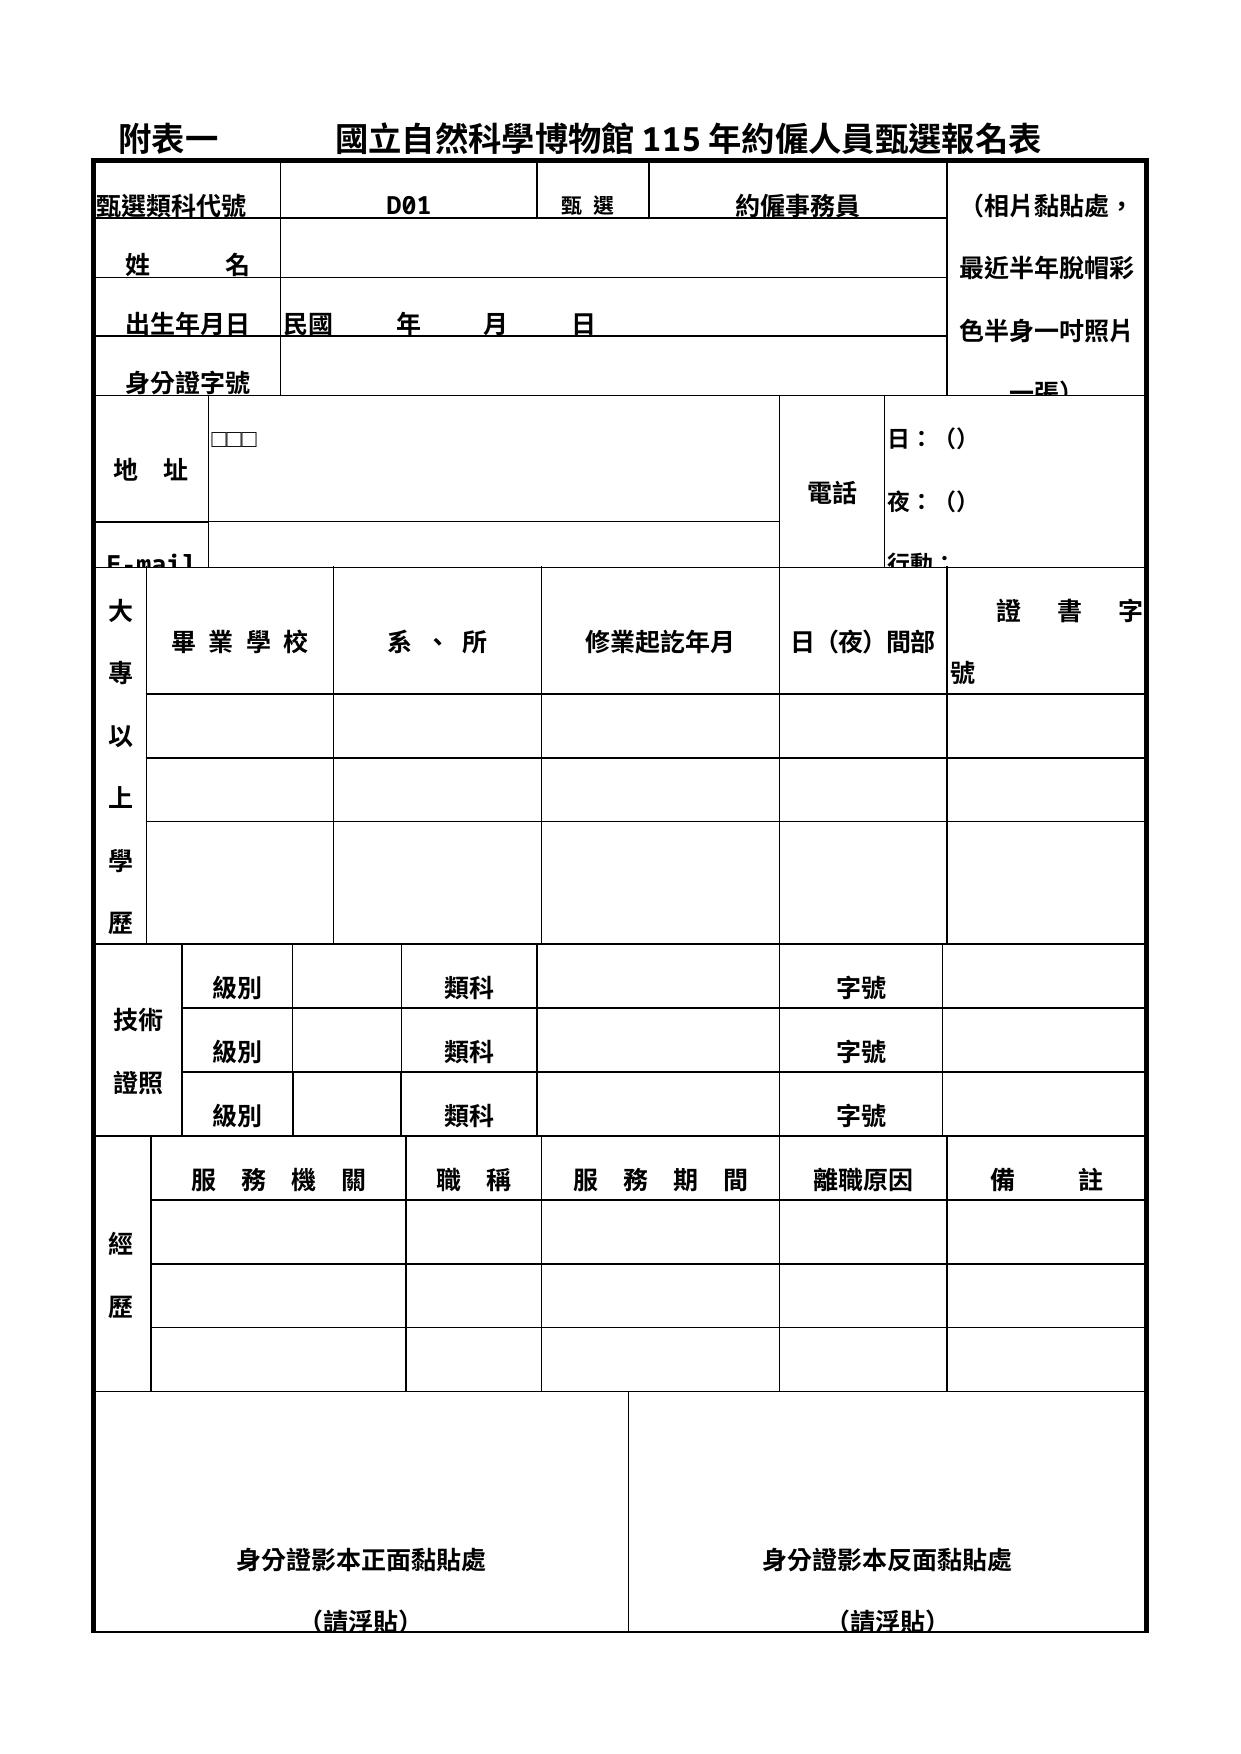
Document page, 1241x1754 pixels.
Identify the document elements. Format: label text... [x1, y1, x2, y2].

table_cell [538, 1009, 779, 1071]
table_cell 身分證字號 [96, 337, 280, 394]
table_cell [147, 759, 333, 821]
table_cell [542, 822, 779, 943]
table_cell [948, 759, 1144, 821]
table_cell 職 稱 [407, 1137, 541, 1199]
table_cell [281, 337, 946, 394]
table_cell [538, 945, 779, 1007]
table_cell [293, 945, 401, 1007]
table_cell [542, 759, 779, 821]
table_cell [407, 1328, 541, 1391]
table_cell [780, 1201, 946, 1263]
table_cell [407, 1201, 541, 1263]
table_cell 經歷 [96, 1137, 150, 1391]
table_cell [152, 1328, 405, 1391]
table_cell [334, 822, 541, 943]
table_cell [334, 759, 541, 821]
table_cell [780, 1265, 946, 1327]
table_cell 類科 [402, 945, 536, 1007]
table_cell 級別 [183, 1073, 292, 1135]
table_cell 大專以上學歷 [96, 568, 146, 943]
table_cell [334, 695, 541, 757]
table_cell 日（夜）間部 [780, 568, 946, 693]
table_cell [209, 522, 779, 566]
table_cell 地 址 [96, 396, 208, 521]
table_cell 離職原因 [780, 1137, 946, 1199]
table_cell 服 務 機 關 [152, 1137, 405, 1199]
table_cell [152, 1201, 405, 1263]
table_header 甄選類科代號 [96, 163, 280, 217]
table_cell 字號 [780, 945, 942, 1007]
table_cell [948, 1201, 1144, 1263]
table_cell [542, 1201, 779, 1263]
table_cell 服 務 期 間 [542, 1137, 779, 1199]
table_cell 技術 證照 [96, 945, 181, 1135]
table_cell [542, 1328, 779, 1391]
table_cell 出生年月日 [96, 278, 280, 335]
table_header D01 [281, 163, 536, 217]
table_cell [542, 695, 779, 757]
table_cell 類科 [402, 1073, 536, 1135]
table_cell [281, 219, 946, 276]
table_cell 字號 [780, 1009, 942, 1071]
table_cell [780, 822, 946, 943]
table_cell E-mail [96, 523, 208, 566]
table_cell [943, 1073, 1144, 1135]
table_cell [293, 1009, 401, 1071]
table_cell 民國 年 月 日 [281, 278, 946, 335]
table_cell [538, 1073, 779, 1135]
table_cell [294, 1073, 400, 1135]
table_cell □□□ [209, 396, 779, 521]
table_cell [948, 822, 1144, 943]
table_cell 類科 [402, 1009, 536, 1071]
table_cell 字號 [780, 1073, 942, 1135]
table_cell 證 書 字 號 [948, 568, 1144, 693]
table_cell 姓 名 [96, 219, 280, 276]
table_header （相片黏貼處，最近半年脫帽彩色半身一吋照片一張） [948, 163, 1144, 394]
table_cell 畢 業 學 校 [147, 568, 333, 693]
table_cell [147, 695, 333, 757]
table_cell [542, 1265, 779, 1327]
table_header 約僱事務員 [650, 163, 946, 217]
table_cell 身分證影本正面黏貼處 （請浮貼） [96, 1392, 628, 1631]
text 附表一 國立自然科學博物館115年約僱人員甄選報名表 [118, 96, 1122, 158]
table_cell 電話 [780, 396, 884, 566]
table_cell [943, 945, 1144, 1007]
table_cell [407, 1265, 541, 1327]
table_cell [780, 1328, 946, 1391]
table_cell 級別 [183, 945, 292, 1007]
table_cell [152, 1265, 405, 1327]
table_cell 修業起訖年月 [542, 568, 779, 693]
table_header 甄 選 職 稱 [538, 163, 648, 217]
table_cell [780, 695, 946, 757]
table_cell 系 、 所 [334, 568, 541, 693]
table_cell [943, 1009, 1144, 1071]
table_cell 身分證影本反面黏貼處 （請浮貼） [629, 1392, 1144, 1631]
table_cell 日：（） 夜：（） 行動： [885, 396, 1144, 566]
table_cell [780, 759, 946, 821]
table_cell [948, 1265, 1144, 1327]
table_cell [147, 822, 333, 943]
table_cell 級別 [183, 1009, 292, 1071]
table_cell [948, 1328, 1144, 1391]
table_cell 備 註 [948, 1137, 1144, 1199]
table_cell [948, 695, 1144, 757]
